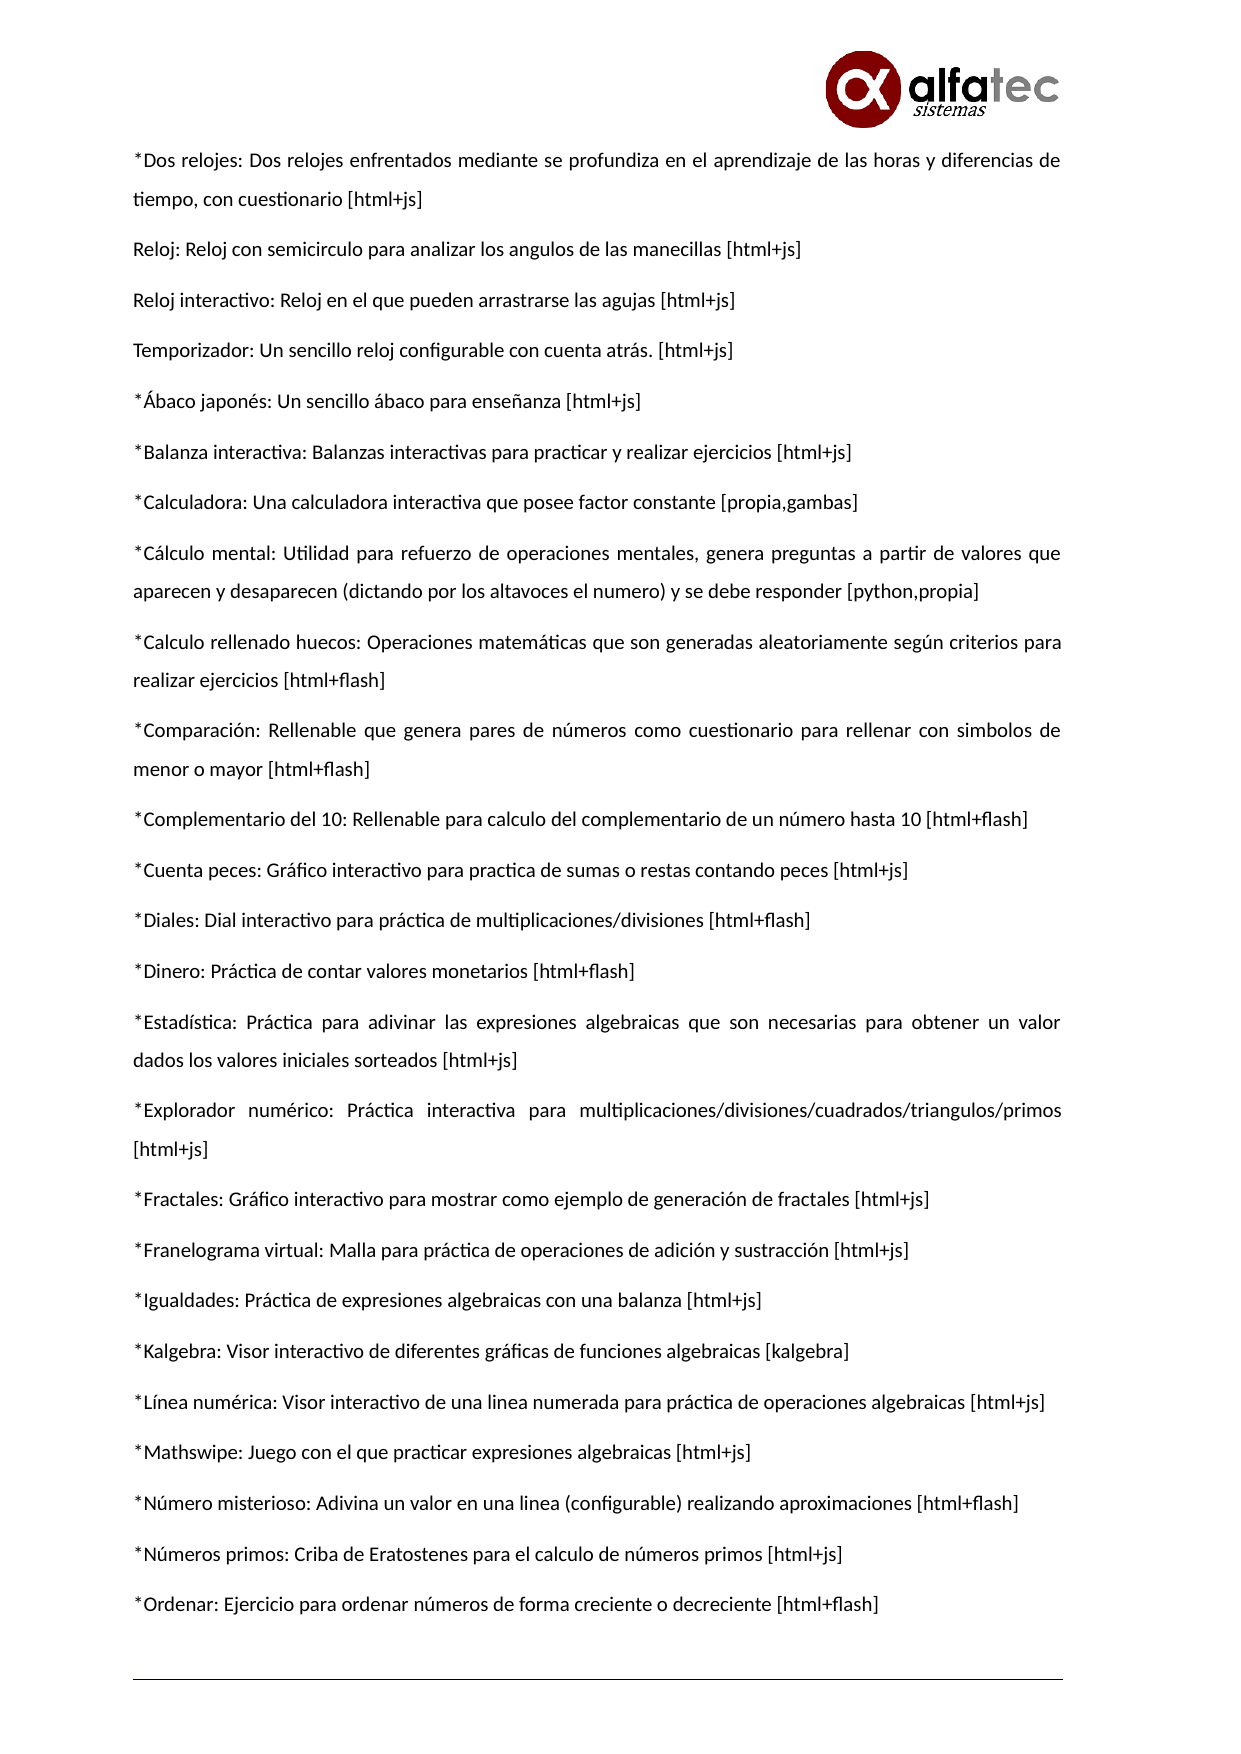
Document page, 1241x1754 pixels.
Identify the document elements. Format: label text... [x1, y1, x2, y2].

text *Calculo rellenado huecos: Operaciones matemáticas que son generadas aleatoriamente según criterios para realizar ejercicios [html+flash] [133, 629, 1063, 692]
text *Cuenta peces: Gráfico interactivo para practica de sumas o restas contando peces [html+js] [133, 857, 1063, 882]
picture [825, 51, 1061, 128]
text Temporizador: Un sencillo reloj configurable con cuenta atrás. [html+js] [133, 338, 1063, 363]
text *Complementario del 10: Rellenable para calculo del complementario de un número hasta 10 [html+flash] [133, 806, 1063, 832]
text *Franelograma virtual: Malla para práctica de operaciones de adición y sustracción [html+js] [133, 1237, 1063, 1262]
text *Dinero: Práctica de contar valores monetarios [html+flash] [133, 958, 1063, 984]
text *Mathswipe: Juego con el que practicar expresiones algebraicas [html+js] [133, 1439, 1063, 1465]
text *Balanza interactiva: Balanzas interactivas para practicar y realizar ejercicios [html+js] [133, 439, 1063, 464]
text *Diales: Dial interactivo para práctica de multiplicaciones/divisiones [html+flash] [133, 908, 1063, 933]
text *Línea numérica: Visor interactivo de una linea numerada para práctica de operaciones algebraicas [html+js] [133, 1389, 1063, 1414]
text *Calculadora: Una calculadora interactiva que posee factor constante [propia,gambas] [133, 489, 1063, 515]
text Reloj: Reloj con semicirculo para analizar los angulos de las manecillas [html+js] [133, 236, 1063, 262]
text *Cálculo mental: Utilidad para refuerzo de operaciones mentales, genera preguntas a partir de valores que aparecen y desaparecen (dictando por los altavoces el numero) y se debe responder [python,propia] [133, 540, 1063, 604]
text *Número misterioso: Adivina un valor en una linea (configurable) realizando aproximaciones [html+flash] [133, 1490, 1063, 1516]
text *Estadística: Práctica para adivinar las expresiones algebraicas que son necesarias para obtener un valor dados los valores iniciales sorteados [html+js] [133, 1009, 1063, 1072]
text Reloj interactivo: Reloj en el que pueden arrastrarse las agujas [html+js] [133, 287, 1063, 312]
text *Ordenar: Ejercicio para ordenar números de forma creciente o decreciente [html+flash] [133, 1591, 1063, 1617]
text *Números primos: Criba de Eratostenes para el calculo de números primos [html+js] [133, 1541, 1063, 1566]
text *Explorador numérico: Práctica interactiva para multiplicaciones/divisiones/cuadrados/triangulos/primos [html+js] [133, 1098, 1063, 1161]
text *Ábaco japonés: Un sencillo ábaco para enseñanza [html+js] [133, 388, 1063, 414]
text *Fractales: Gráfico interactivo para mostrar como ejemplo de generación de fractales [html+js] [133, 1186, 1063, 1212]
text *Comparación: Rellenable que genera pares de números como cuestionario para rellenar con simbolos de menor o mayor [html+flash] [133, 718, 1063, 781]
text *Dos relojes: Dos relojes enfrentados mediante se profundiza en el aprendizaje de las horas y diferencias de tiempo, con cuestionario [html+js] [133, 148, 1063, 211]
text *Kalgebra: Visor interactivo de diferentes gráficas de funciones algebraicas [kalgebra] [133, 1338, 1063, 1364]
text *Igualdades: Práctica de expresiones algebraicas con una balanza [html+js] [133, 1288, 1063, 1313]
